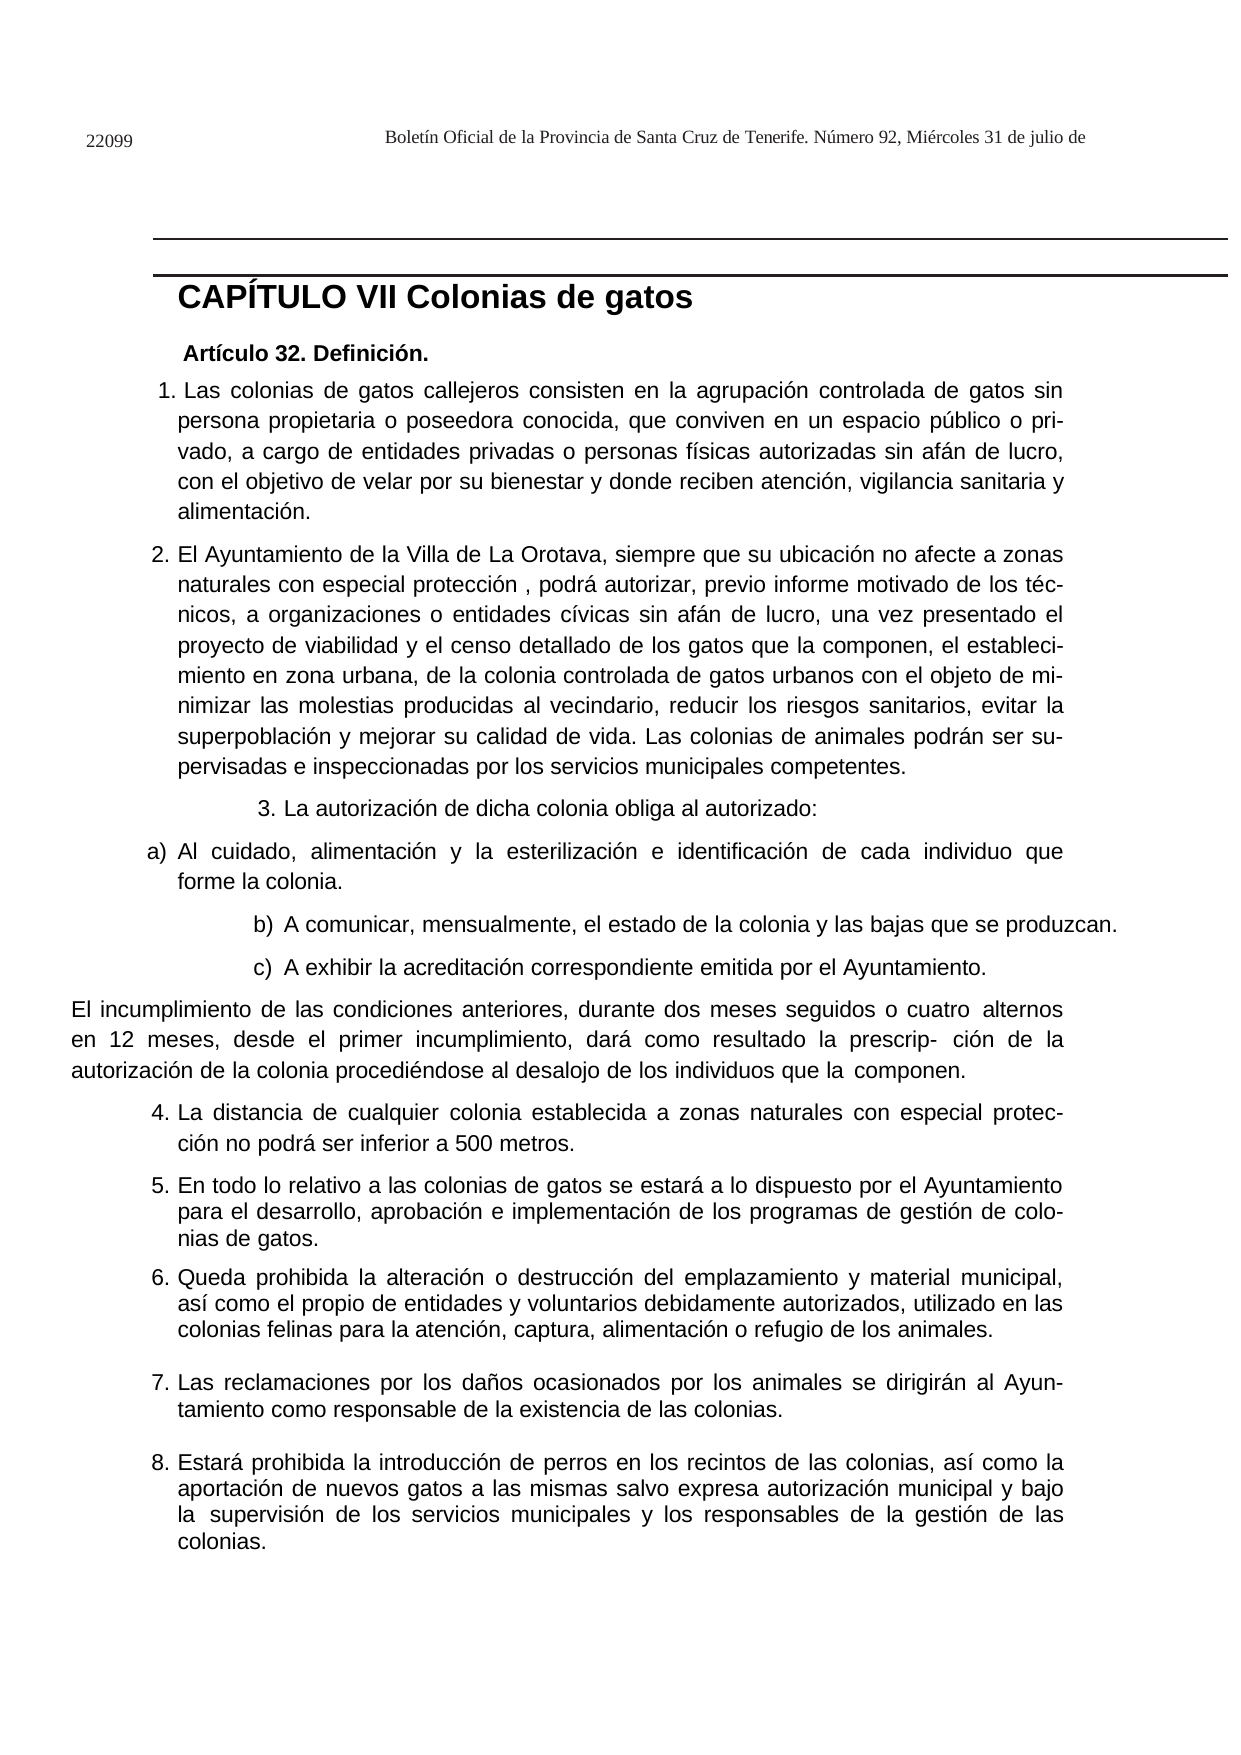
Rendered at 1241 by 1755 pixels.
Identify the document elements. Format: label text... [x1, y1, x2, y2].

subtitle [177, 254, 1170, 274]
list A exhibir la acreditación correspondiente emitida por el Ayuntamiento. [253, 953, 1170, 980]
list La distancia de cualquier colonia establecida a zonas naturales con especial protec- ción no podrá ser inferior a 500 metros. [151, 1099, 1063, 1156]
list Las colonias de gatos callejeros consisten en la agrupación controlada de gatos sin persona propietaria o poseedora conocida, que conviven en un espacio público o pri- vado, a cargo de entidades privadas o personas físicas autorizadas sin afán de lucro, con el objetivo de velar por su bienestar y donde reciben atención, vigilancia sanitaria y alimentación. [151, 377, 1064, 524]
subtitle CAPÍTULO VII Colonias de gatos [177, 277, 1170, 315]
subtitle Artículo 32. Definición. [183, 340, 1170, 366]
list La autorización de dicha colonia obliga al autorizado: [257, 795, 1170, 822]
list Al cuidado, alimentación y la esterilización e identificación de cada individuo que forme la colonia. [147, 838, 1064, 894]
list El Ayuntamiento de la Villa de La Orotava, siempre que su ubicación no afecte a zonas naturales con especial protección , podrá autorizar, previo informe motivado de los téc- nicos, a organizaciones o entidades cívicas sin afán de lucro, una vez presentado el proyecto de viabilidad y el censo detallado de los gatos que la componen, el estableci- miento en zona urbana, de la colonia controlada de gatos urbanos con el objeto de mi- nimizar las molestias producidas al vecindario, reducir los riesgos sanitarios, evitar la superpoblación y mejorar su calidad de vida. Las colonias de animales podrán ser su- pervisadas e inspeccionadas por los servicios municipales competentes. [151, 541, 1064, 779]
list En todo lo relativo a las colonias de gatos se estará a lo dispuesto por el Ayuntamiento para el desarrollo, aprobación e implementación de los programas de gestión de colo- nias de gatos. [151, 1172, 1064, 1251]
list Queda prohibida la alteración o destrucción del emplazamiento y material municipal, así como el propio de entidades y voluntarios debidamente autorizados, utilizado en las colonias felinas para la atención, captura, alimentación o refugio de los animales. [151, 1263, 1064, 1343]
list Las reclamaciones por los daños ocasionados por los animales se dirigirán al Ayun- tamiento como responsable de la existencia de las colonias. [151, 1369, 1064, 1422]
text El incumplimiento de las condiciones anteriores, durante dos meses seguidos o cuatro alternos en 12 meses, desde el primer incumplimiento, dará como resultado la prescrip- ción de la autorización de la colonia procediéndose al desalojo de los individuos que la componen. [71, 996, 1064, 1083]
list Estará prohibida la introducción de perros en los recintos de las colonias, así como la aportación de nuevos gatos a las mismas salvo expresa autorización municipal y bajo la supervisión de los servicios municipales y los responsables de la gestión de las colonias. [151, 1448, 1064, 1554]
list A comunicar, mensualmente, el estado de la colonia y las bajas que se produzcan. [253, 911, 1170, 937]
